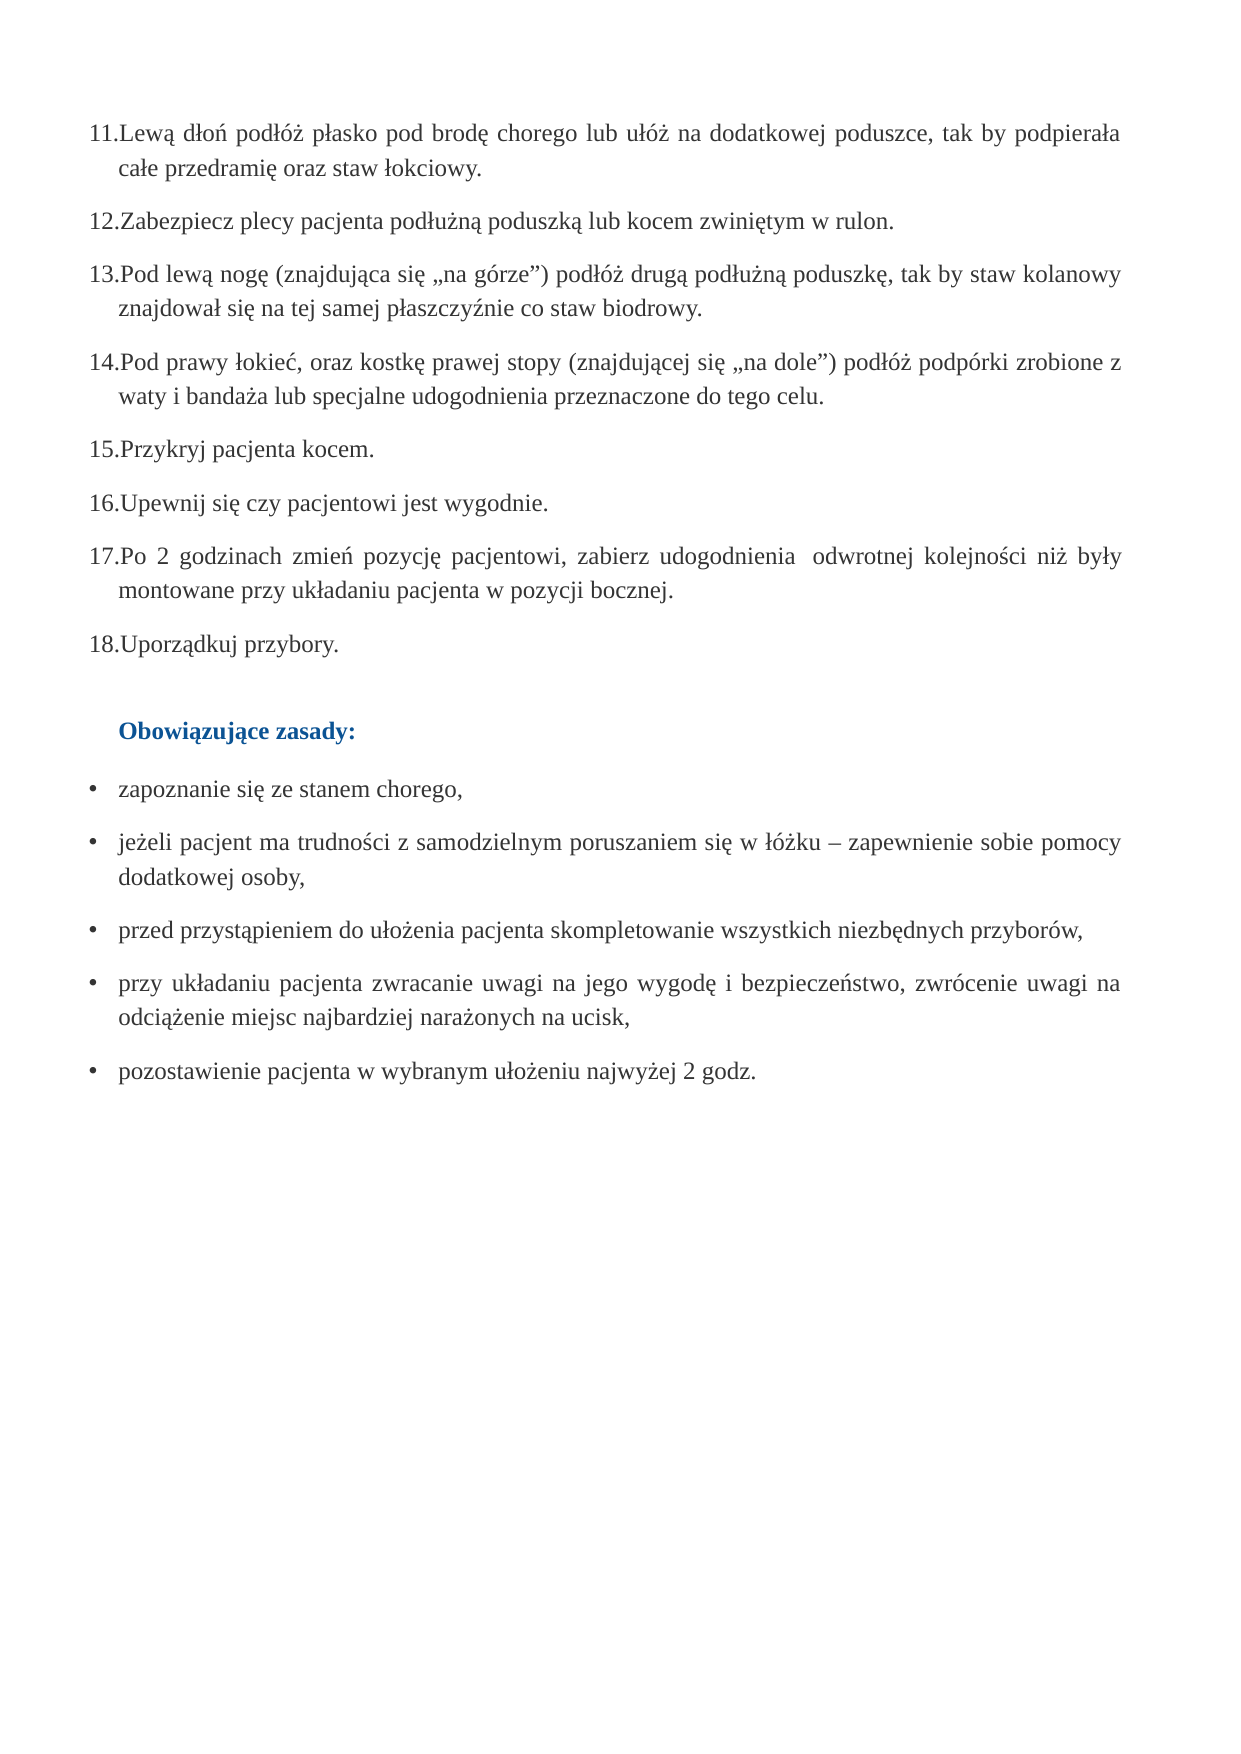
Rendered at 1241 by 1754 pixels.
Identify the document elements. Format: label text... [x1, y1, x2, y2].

list Pod prawy łokieć, oraz kostkę prawej stopy (znajdującej się „na dole”) podłóż podpórki zrobione z waty i bandaża lub specjalne udogodnienia przeznaczone do tego celu. [118, 347, 1122, 410]
list Uporządkuj przybory. [118, 629, 1122, 657]
list Przykryj pacjenta kocem. [118, 434, 1122, 463]
subtitle Obowiązujące zasady: [118, 716, 1122, 745]
list Po 2 godzinach zmień pozycję pacjentowi, zabierz udogodnienia odwrotnej kolejności niż były montowane przy układaniu pacjenta w pozycji bocznej. [118, 541, 1122, 604]
list zapoznanie się ze stanem chorego, [118, 774, 1122, 803]
list Zabezpiecz plecy pacjenta podłużną poduszką lub kocem zwiniętym w rulon. [118, 206, 1122, 234]
list pozostawienie pacjenta w wybranym ułożeniu najwyżej 2 godz. [118, 1056, 1122, 1084]
list Lewą dłoń podłóż płasko pod brodę chorego lub ułóż na dodatkowej poduszce, tak by podpierała całe przedramię oraz staw łokciowy. [118, 118, 1122, 181]
list przy układaniu pacjenta zwracanie uwagi na jego wygodę i bezpieczeństwo, zwrócenie uwagi na odciążenie miejsc najbardziej narażonych na ucisk, [118, 968, 1122, 1031]
list jeżeli pacjent ma trudności z samodzielnym poruszaniem się w łóżku – zapewnienie sobie pomocy dodatkowej osoby, [118, 827, 1122, 890]
list Upewnij się czy pacjentowi jest wygodnie. [118, 488, 1122, 516]
list Pod lewą nogę (znajdująca się „na górze”) podłóż drugą podłużną poduszkę, tak by staw kolanowy znajdował się na tej samej płaszczyźnie co staw biodrowy. [118, 259, 1122, 322]
list przed przystąpieniem do ułożenia pacjenta skompletowanie wszystkich niezbędnych przyborów, [118, 915, 1122, 943]
